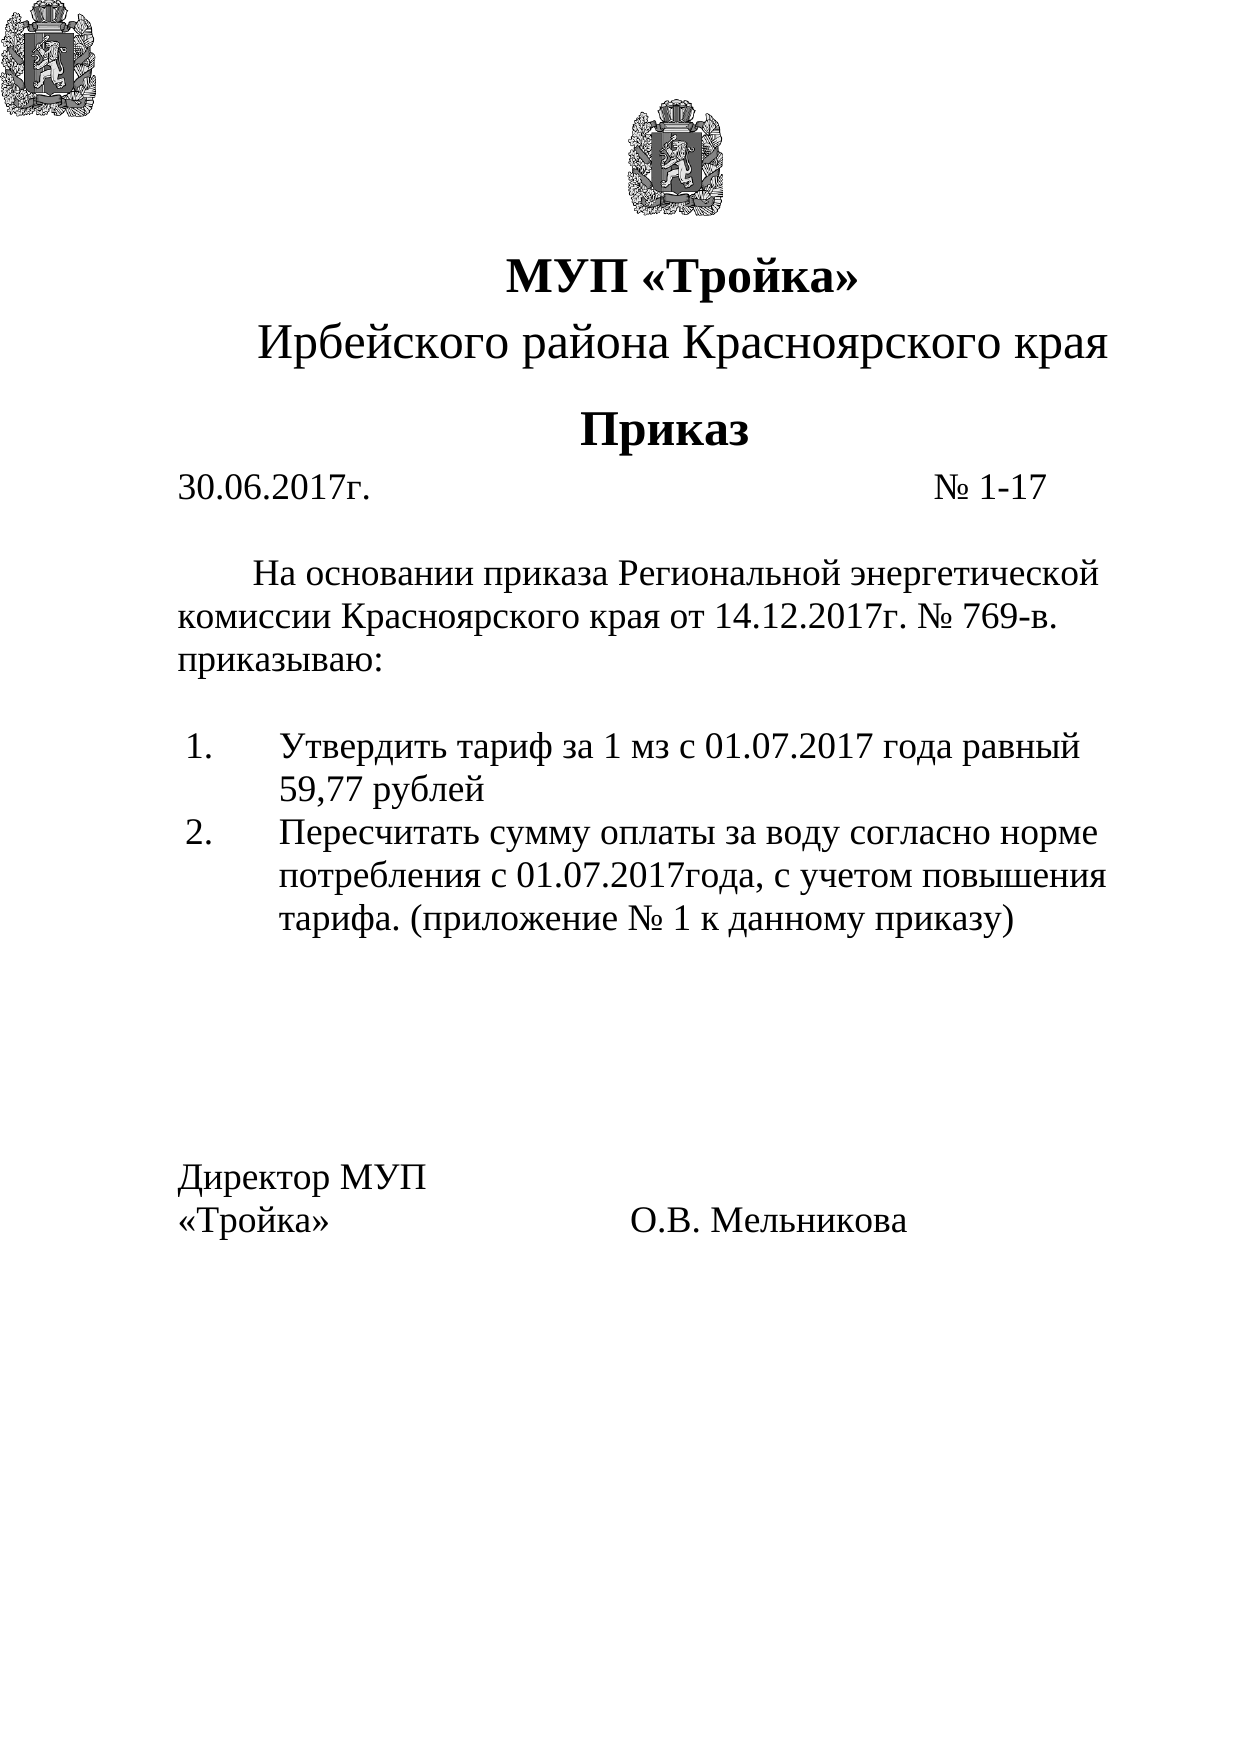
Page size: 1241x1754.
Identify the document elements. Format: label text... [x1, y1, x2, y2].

text Директор МУП [177, 1154, 1152, 1197]
subtitle Приказ [177, 398, 1152, 456]
picture [0, 0, 96, 117]
list Утвердить тариф за 1 мз с 01.07.2017 года равный 59,77 рублей [185, 723, 1152, 809]
text 30.06.2017г. № 1-17 [177, 464, 1152, 507]
text «Тройка» О.В. Мельникова [177, 1197, 1152, 1241]
list Пересчитать сумму оплаты за воду согласно норме потребления с 01.07.2017года, с учетом повышения тарифа. (приложение № 1 к данному приказу) [185, 809, 1152, 939]
table_header МУП «Тройка» Ирбейского района Красноярского края [177, 147, 1188, 369]
picture [627, 99, 723, 216]
text На основании приказа Региональной энергетической комиссии Красноярского края от 14.12.2017г. № 769-в. приказываю: [177, 551, 1152, 680]
